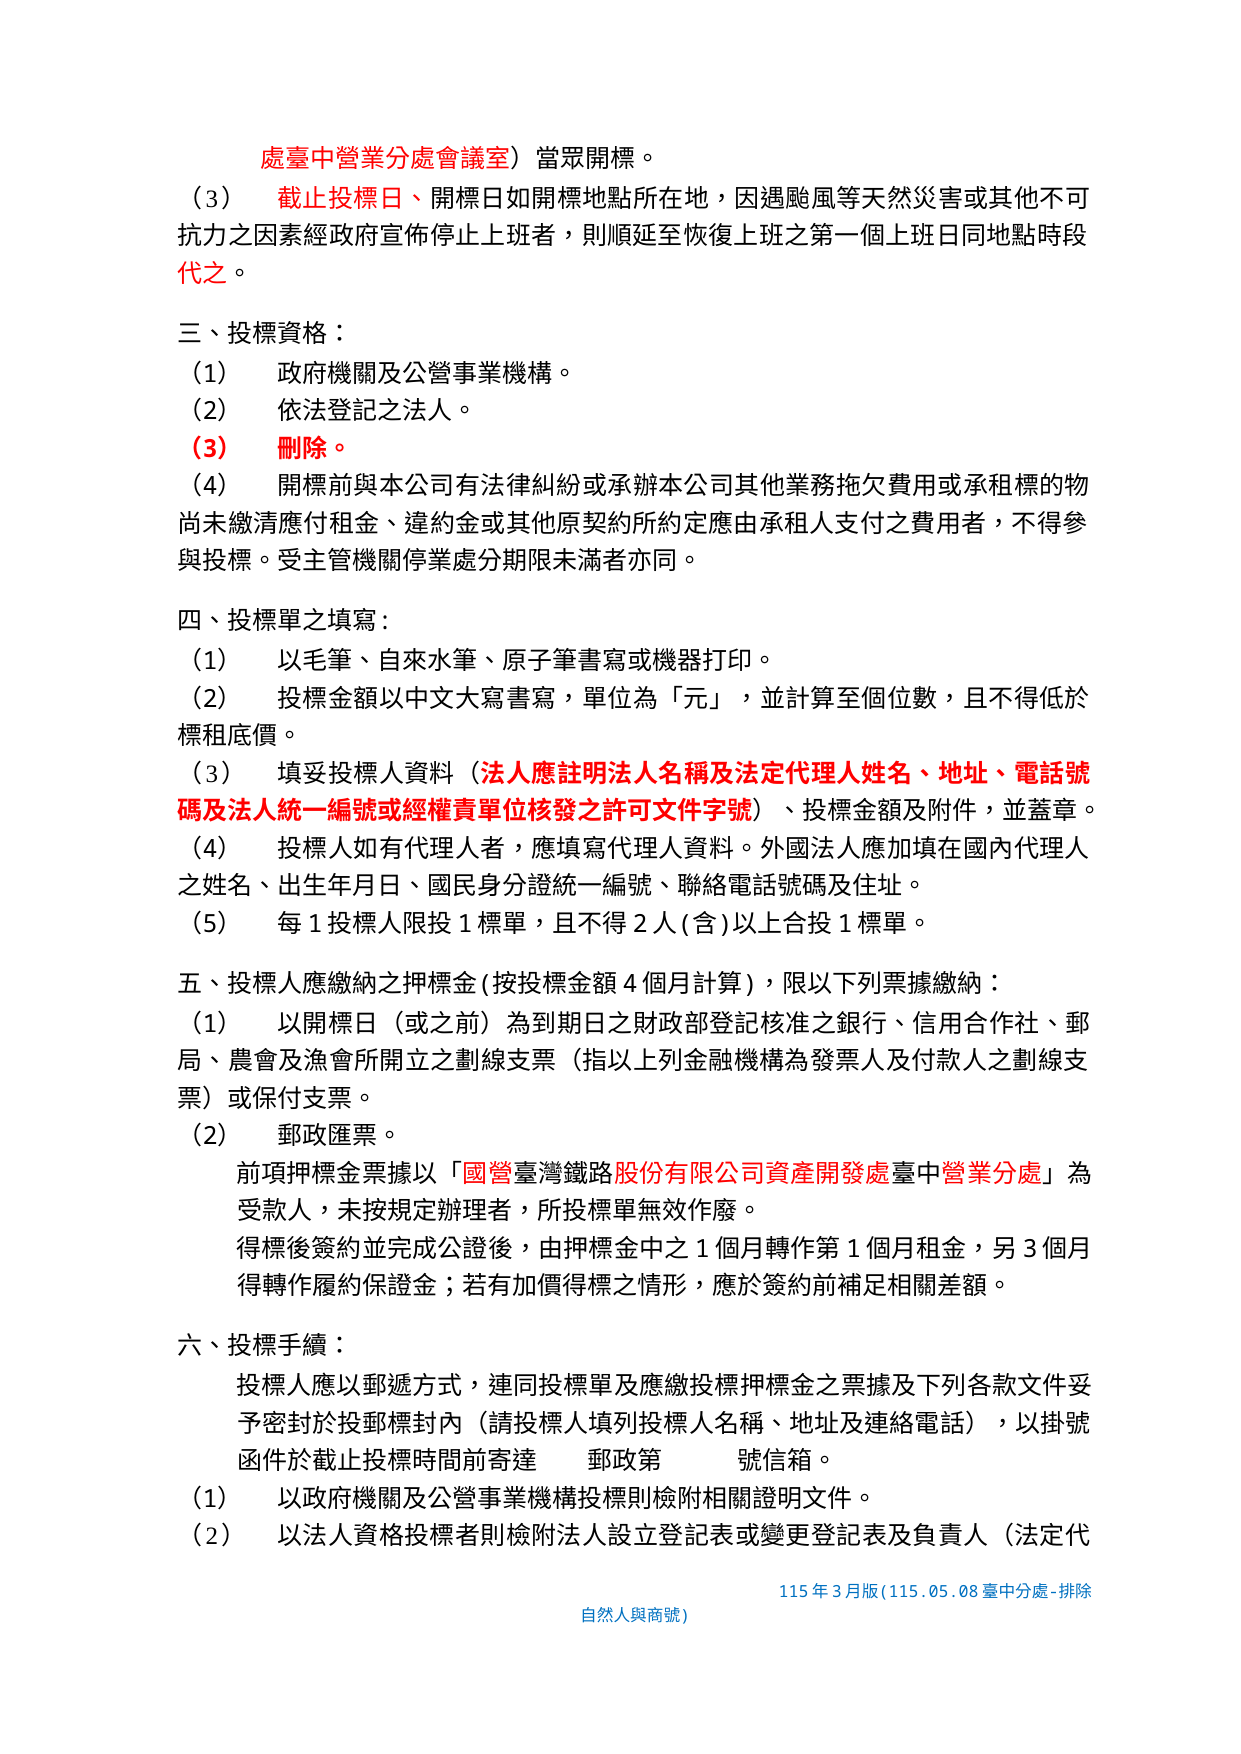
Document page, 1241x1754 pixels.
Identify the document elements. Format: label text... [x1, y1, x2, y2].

list 以毛筆、自來水筆、原子筆書寫或機器打印。 [177, 639, 1090, 677]
text 六、投標手續： [177, 1302, 1092, 1364]
list 開標前與本公司有法律糾紛或承辦本公司其他業務拖欠費用或承租標的物尚未繳清應付租金、違約金或其他原契約所約定應由承租人支付之費用者，不得參與投標。受主管機關停業處分期限未滿者亦同。 [177, 464, 1090, 577]
list 依法登記之法人。 [177, 389, 1090, 427]
list 投標金額以中文大寫書寫，單位為「元」，並計算至個位數，且不得低於標租底價。 [177, 677, 1090, 752]
text 四、投標單之填寫: [177, 577, 1092, 639]
text 處臺中營業分處會議室）當眾開標。 [260, 114, 1092, 177]
list 以開標日（或之前）為到期日之財政部登記核准之銀行、信用合作社、郵局、農會及漁會所開立之劃線支票（指以上列金融機構為發票人及付款人之劃線支票）或保付支票。 [177, 1002, 1090, 1114]
list 郵政匯票。 [177, 1114, 1090, 1152]
list 以政府機關及公營事業機構投標則檢附相關證明文件。 [177, 1477, 1090, 1514]
text 五、投標人應繳納之押標金(按投標金額4個月計算)，限以下列票據繳納： [177, 939, 1092, 1002]
list 投標人如有代理人者，應填寫代理人資料。外國法人應加填在國內代理人之姓名、出生年月日、國民身分證統一編號、聯絡電話號碼及住址。 [177, 827, 1090, 902]
list 每1投標人限投1標單，且不得2人(含)以上合投1標單。 [177, 902, 1090, 939]
list 刪除。 [177, 427, 1090, 464]
text 得標後簽約並完成公證後，由押標金中之1個月轉作第1個月租金，另3個月得轉作履約保證金；若有加價得標之情形，應於簽約前補足相關差額。 [236, 1227, 1092, 1302]
text 前項押標金票據以「國營臺灣鐵路股份有限公司資產開發處臺中營業分處」為受款人，未按規定辦理者，所投標單無效作廢。 [236, 1152, 1092, 1227]
text 投標人應以郵遞方式，連同投標單及應繳投標押標金之票據及下列各款文件妥予密封於投郵標封內（請投標人填列投標人名稱、地址及連絡電話），以掛號函件於截止投標時間前寄達 郵政第 號信箱。 [236, 1364, 1092, 1477]
text 三、投標資格： [177, 289, 1092, 352]
list 以法人資格投標者則檢附法人設立登記表或變更登記表及負責人（法定代 [177, 1514, 1090, 1552]
list 填妥投標人資料（法人應註明法人名稱及法定代理人姓名、地址、電話號碼及法人統一編號或經權責單位核發之許可文件字號）、投標金額及附件，並蓋章。 [177, 752, 1090, 827]
list 政府機關及公營事業機構。 [177, 352, 1090, 389]
list 截止投標日、開標日如開標地點所在地，因遇颱風等天然災害或其他不可抗力之因素經政府宣佈停止上班者，則順延至恢復上班之第一個上班日同地點時段代之。 [177, 177, 1090, 289]
